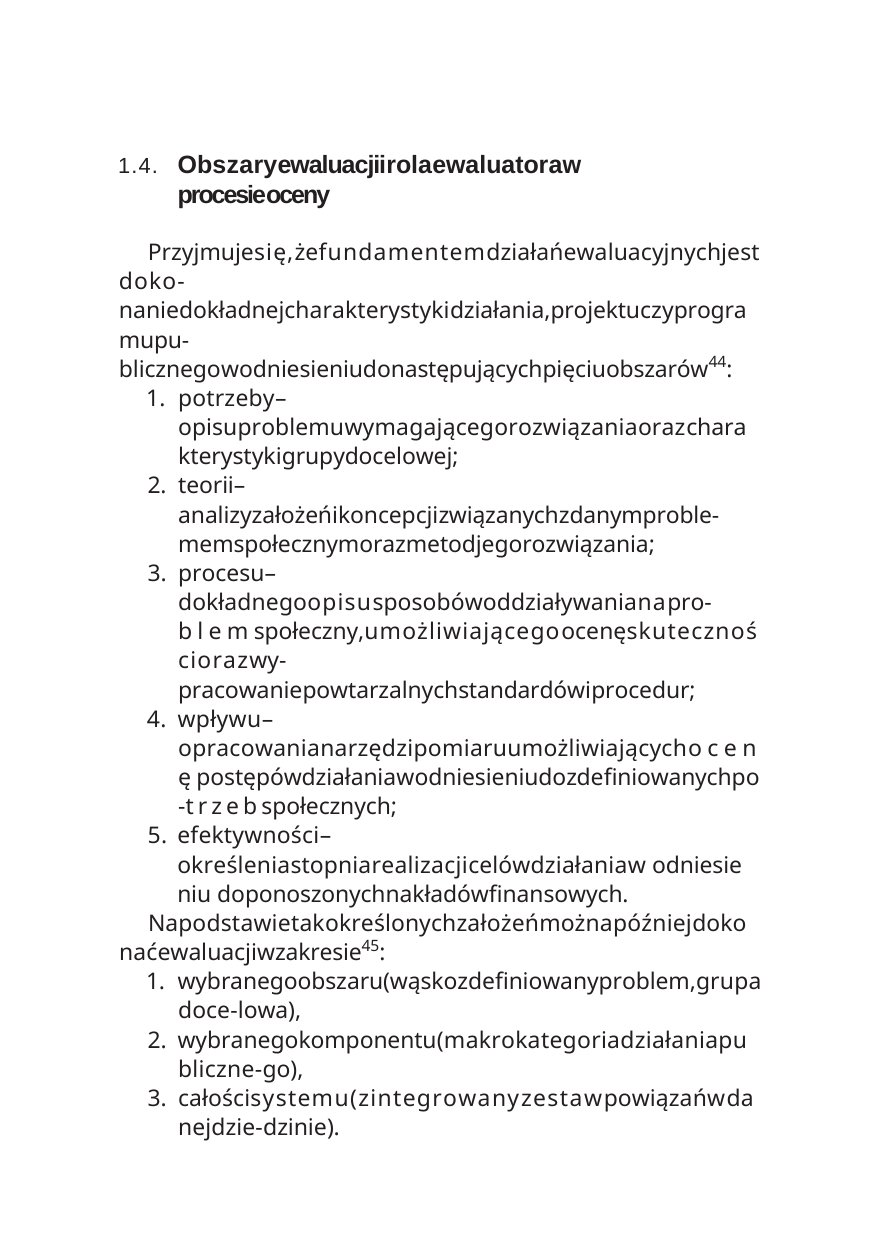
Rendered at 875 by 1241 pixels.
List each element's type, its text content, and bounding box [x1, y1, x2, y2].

list procesu–dokładnegoopisusposobówoddziaływanianapro-blemspołeczny,umożliwiającegoocenęskutecznościorazwy-pracowaniepowtarzalnychstandardówiprocedur; [147, 558, 762, 704]
list wybranegokomponentu(makrokategoriadziałaniapubliczne-go), [147, 1025, 762, 1083]
list całościsystemu(zintegrowanyzestawpowiązańwdanejdzie-dzinie). [147, 1083, 762, 1141]
list potrzeby–opisuproblemuwymagającegorozwiązaniaorazcharakterystykigrupydocelowej; [146, 383, 755, 471]
list wpływu–opracowanianarzędzipomiaruumożliwiającychocenępostępówdziałaniawodniesieniudozdefiniowanychpo-trzebspołecznych; [147, 704, 762, 821]
text Przyjmujesię,żefundamentemdziałańewaluacyjnychjestdoko-naniedokładnejcharakterystykidziałania,projektuczyprogramupu-blicznegowodniesieniudonastępującychpięciuobszarów44: [119, 237, 762, 383]
list wybranegoobszaru(wąskozdefiniowanyproblem,grupadoce-lowa), [146, 966, 762, 1025]
text Napodstawietakokreślonychzałożeńmożnapóźniejdokonaćewaluacjiwzakresie45: [119, 908, 756, 966]
list teorii–analizyzałożeńikoncepcjizwiązanychzdanymproble-memspołecznymorazmetodjegorozwiązania; [147, 471, 762, 558]
list efektywności–określeniastopniarealizacjicelówdziałaniawodniesieniu doponoszonychnakładówfinansowych. [147, 821, 755, 908]
subtitle Obszaryewaluacjiirolaewaluatorawprocesieoceny [118, 150, 598, 208]
